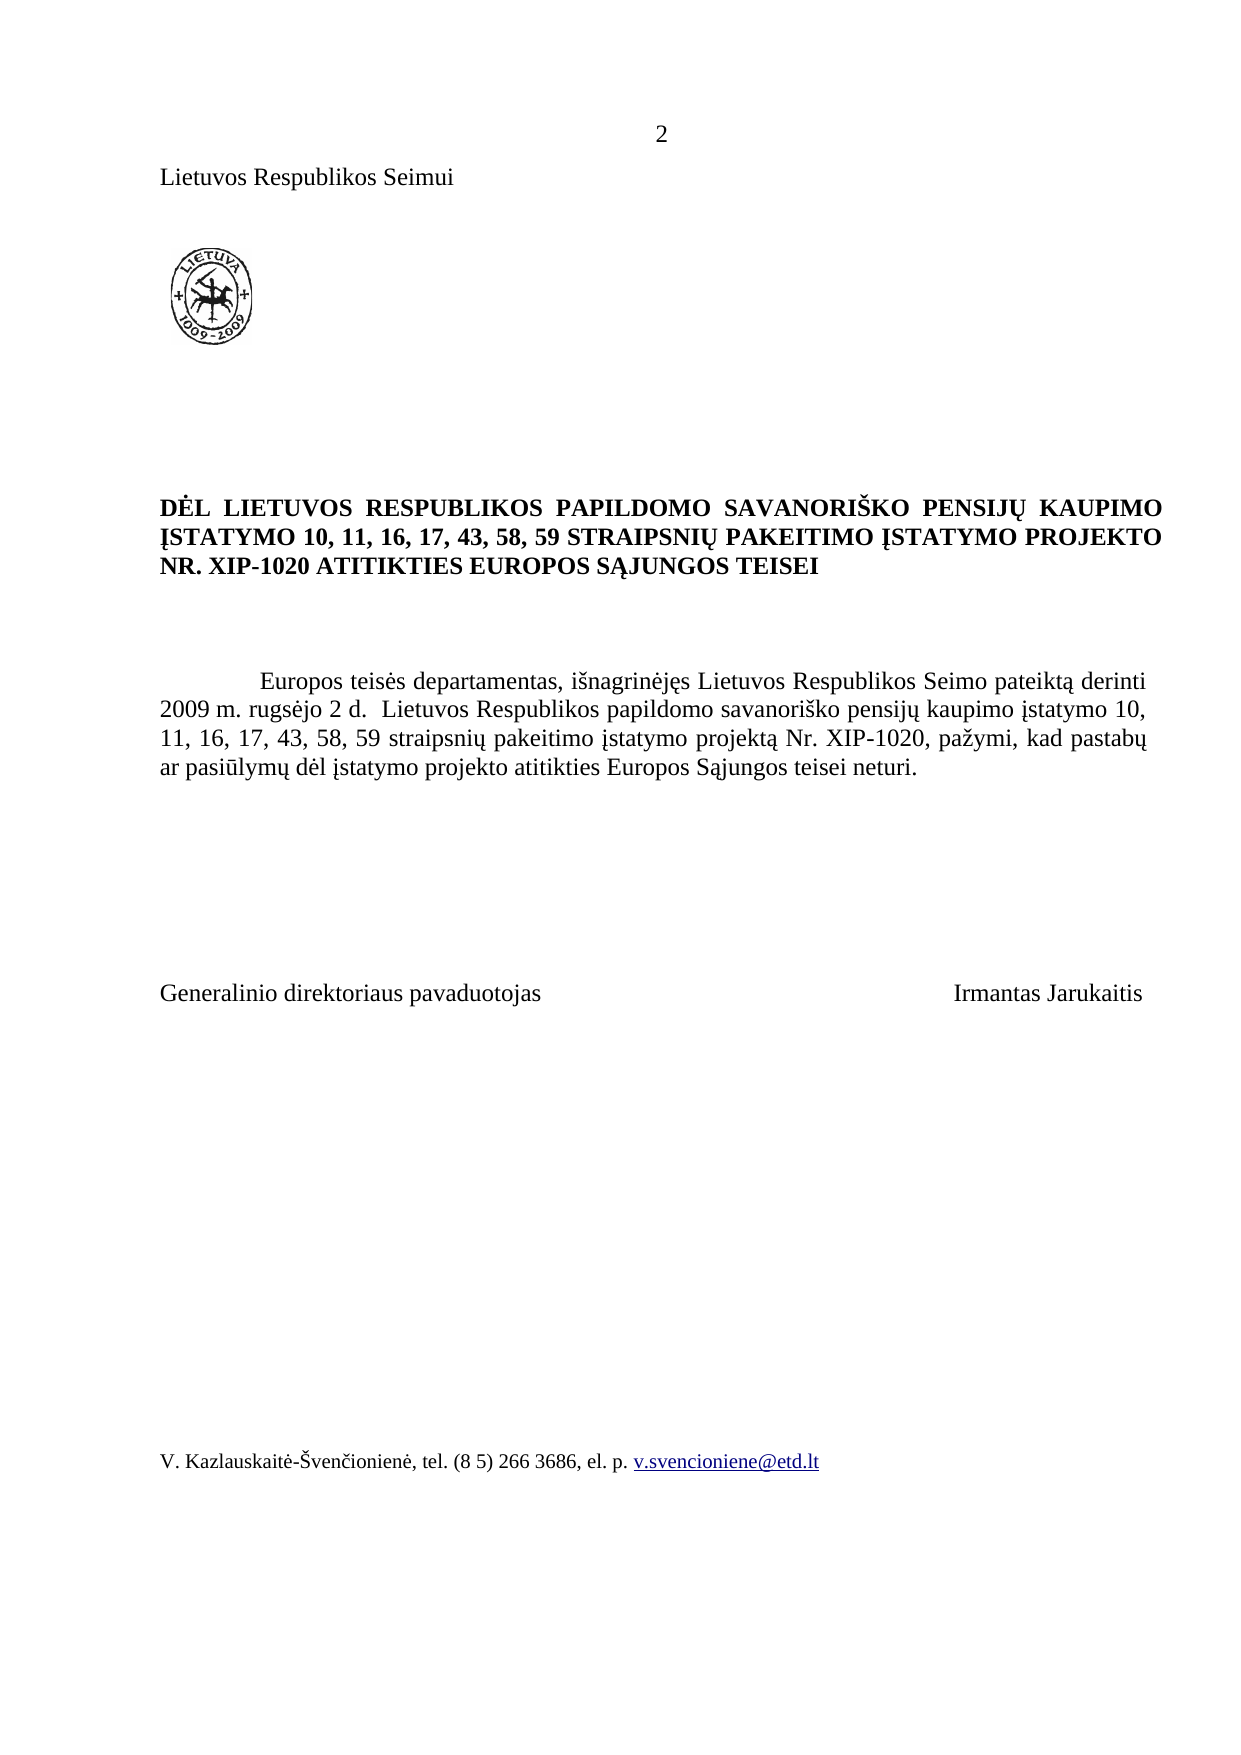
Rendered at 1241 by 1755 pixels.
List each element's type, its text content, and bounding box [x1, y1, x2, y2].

text Lietuvos Respublikos Seimui [159, 162, 1130, 191]
table_header [253, 248, 260, 345]
text V. Kazlauskaitė-Švenčionienė, tel. (8 5) 266 3686, el. p. v.svencioniene@etd.lt [159, 1449, 1163, 1473]
text Europos teisės departamentas, išnagrinėjęs Lietuvos Respublikos Seimo pateiktą derinti 2009 m. rugsėjo 2 d. Lietuvos Respublikos papildomo savanoriško pensijų kaupimo įstatymo 10, 11, 16, 17, 43, 58, 59 straipsnių pakeitimo įstatymo projektą Nr. XIP‑1020, pažymi, kad pastabų ar pasiūlymų dėl įstatymo projekto atitikties Europos Sąjungos teisei neturi. [159, 666, 1147, 781]
text Generalinio direktoriaus pavaduotojas Irmantas Jarukaitis [159, 978, 1147, 1007]
text DĖL LIETUVOS RESPUBLIKOS PAPILDOMO SAVANORIŠKO PENSIJŲ KAUPIMO ĮSTATYMO 10, 11, 16, 17, 43, 58, 59 STRAIPSNIŲ PAKEITIMO ĮSTATYMO PROJEKTO NR. XIP‑1020 ATITIKTIES EUROPOS SĄJUNGOS TEISEI [159, 493, 1163, 579]
table_header [160, 248, 170, 345]
